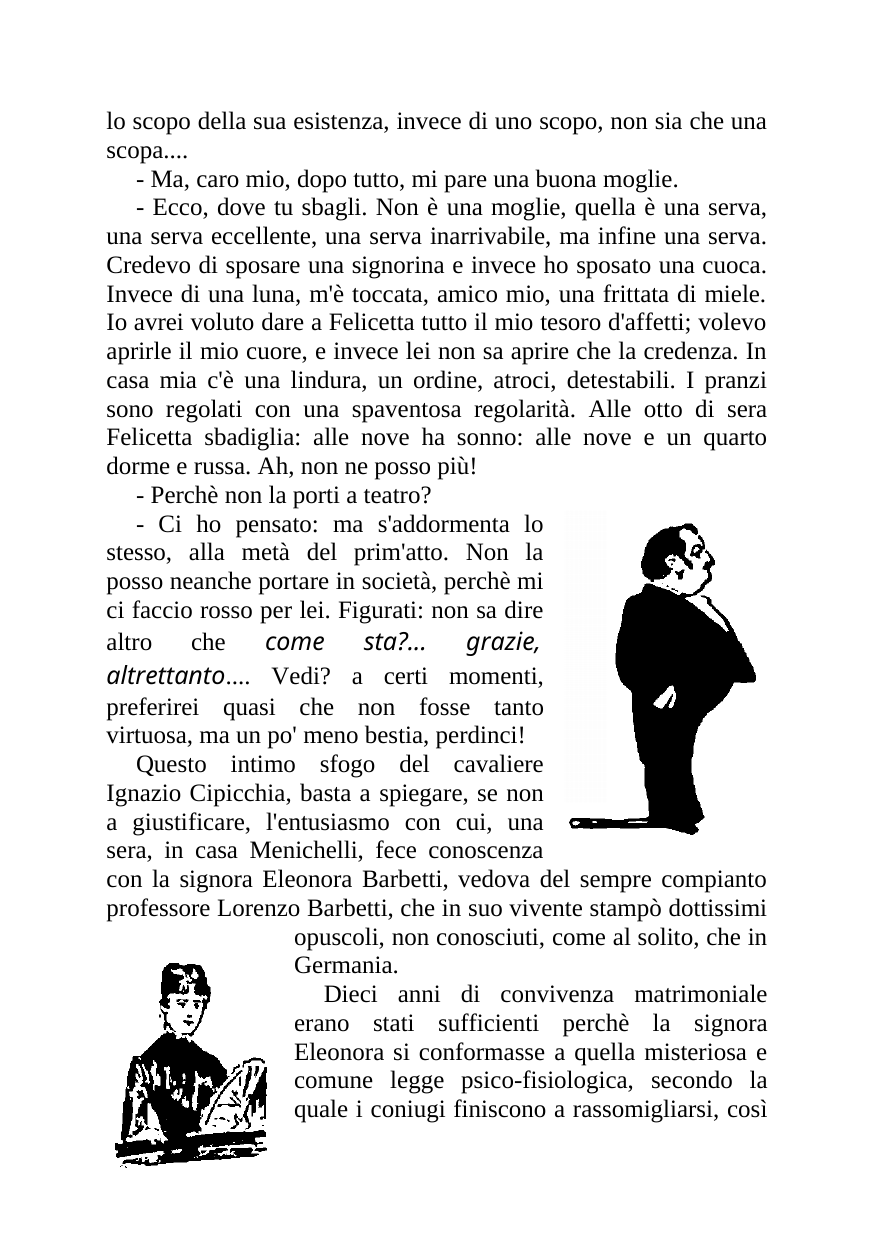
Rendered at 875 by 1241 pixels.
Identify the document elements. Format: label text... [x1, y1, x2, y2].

picture [107, 951, 274, 1181]
text - Ma, caro mio, dopo tutto, mi pare una buona moglie. [106, 164, 768, 192]
text - Ci ho pensato: ma s'addormenta lo stesso, alla metà del prim'atto. Non la posso neanche portare in società, perchè mi ci faccio rosso per lei. Figurati: non sa dire altro che come sta?... grazie, altrettanto.... Vedi? a certi momenti, preferirei quasi che non fosse tanto virtuosa, ma un po' meno bestia, perdinci! [106, 509, 768, 843]
text Dieci anni di convivenza matrimoniale erano stati sufficienti perchè la signora Eleonora si conformasse a quella misteriosa e comune legge psico-fisiologica, secondo la quale i coniugi finiscono a rassomigliarsi, così [106, 949, 768, 1182]
text - Ecco, dove tu sbagli. Non è una moglie, quella è una serva, una serva eccellente, una serva inarrivabile, ma infine una serva. Credevo di sposare una signorina e invece ho sposato una cuoca. Invece di una luna, m'è toccata, amico mio, una frittata di miele. Io avrei voluto dare a Felicetta tutto il mio tesoro d'affetti; volevo aprirle il mio cuore, e invece lei non sa aprire che la credenza. In casa mia c'è una lindura, un ordine, atroci, detestabili. I pranzi sono regolati con una spaventosa regolarità. Alle otto di sera Felicetta sbadiglia: alle nove ha sonno: alle nove e un quarto dorme e russa. Ah, non ne posso più! [106, 192, 768, 480]
picture [564, 510, 767, 842]
text - Perchè non la porti a teatro? [106, 480, 768, 509]
text Questo intimo sfogo del cavaliere Ignazio Cipicchia, basta a spiegare, se non a giustificare, l'entusiasmo con cui, una sera, in casa Menichelli, fece conoscenza con la signora Eleonora Barbetti, vedova del sempre compianto professore Lorenzo Barbetti, che in suo vivente stampò dottissimi opuscoli, non conosciuti, come al solito, che in Germania. [106, 749, 768, 979]
text lo scopo della sua esistenza, invece di uno scopo, non sia che una scopa.... [106, 106, 768, 164]
